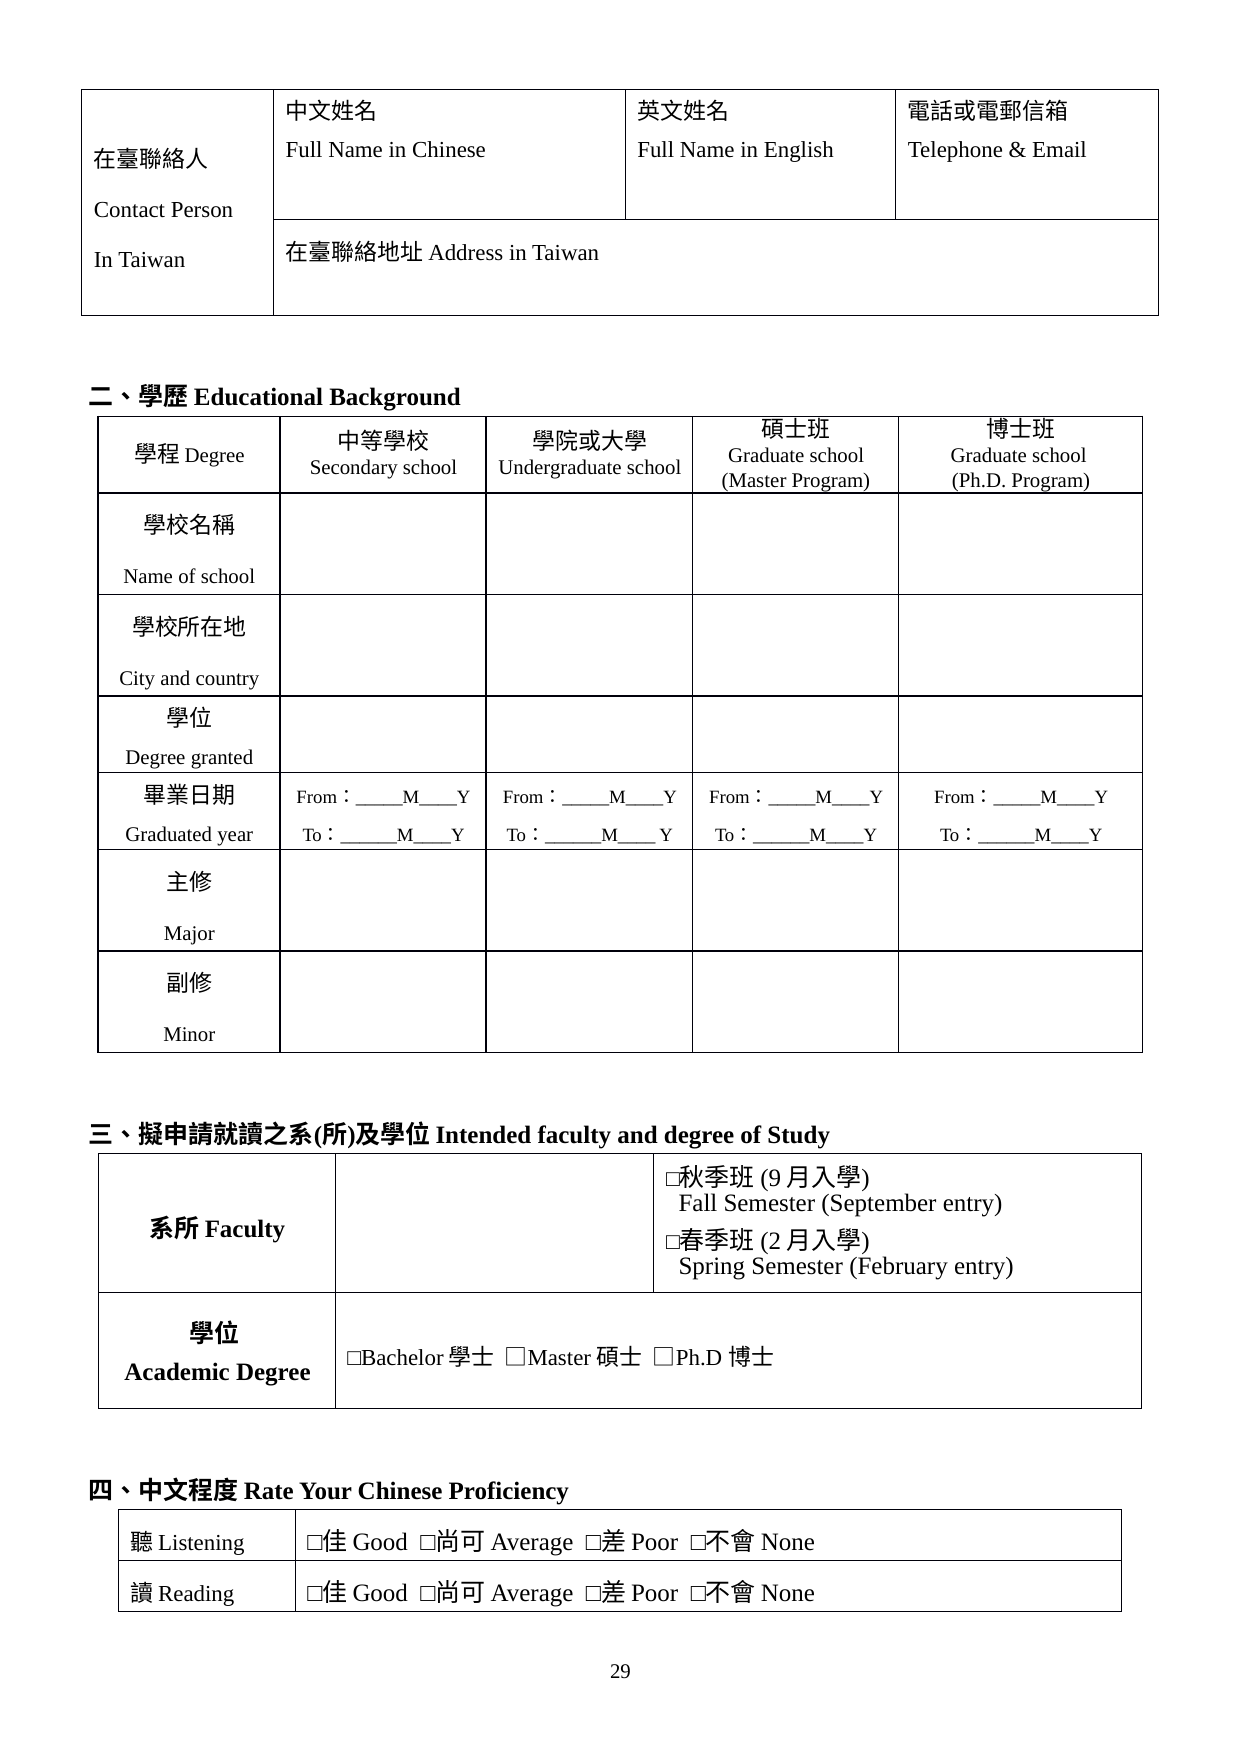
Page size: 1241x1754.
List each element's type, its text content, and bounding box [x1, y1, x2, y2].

text 二、學歷Educational Background [89, 366, 1152, 416]
table_cell [899, 952, 1142, 1052]
table_header [336, 1154, 653, 1292]
table_cell [899, 850, 1142, 950]
table_cell [487, 952, 692, 1052]
table_cell [281, 595, 485, 695]
table_cell From：_____M____Y To：______M____Y [693, 773, 898, 848]
table_cell 在臺聯絡人 Contact Person In Taiwan [82, 90, 273, 314]
table_cell 電話或電郵信箱 Telephone & Email [896, 90, 1158, 219]
table_cell 學位 Academic Degree [99, 1293, 335, 1408]
table_cell From：_____M____Y To：______M____Y [281, 773, 485, 848]
table_cell [899, 595, 1142, 695]
table_header 博士班 Graduate school (Ph.D. Program) [899, 417, 1142, 492]
table_header □秋季班 (9月入學) Fall Semester (September entry) □春季班 (2月入學) Spring Semester (February entry) [654, 1154, 1141, 1292]
table_cell [281, 952, 485, 1052]
table_cell 學位 Degree granted [99, 697, 279, 772]
table_cell [487, 850, 692, 950]
table_cell [487, 595, 692, 695]
table_cell 主修 Major [99, 850, 279, 950]
table_cell [281, 697, 485, 772]
table_cell 學校所在地 City and country [99, 595, 279, 695]
table_header 聽Listening [119, 1510, 295, 1560]
table_cell [693, 697, 898, 772]
table_cell 副修 Minor [99, 952, 279, 1052]
table_header 學程Degree [99, 417, 279, 492]
table_cell [899, 494, 1142, 594]
table_cell 讀Reading [119, 1561, 295, 1611]
table_cell [693, 494, 898, 594]
table_header 中等學校 Secondary school [281, 417, 485, 492]
table_header 學院或大學 Undergraduate school [487, 417, 692, 492]
table_cell [693, 952, 898, 1052]
table_cell 學校名稱 Name of school [99, 494, 279, 594]
table_header 系所Faculty [99, 1154, 335, 1292]
table_cell [693, 850, 898, 950]
table_cell [899, 697, 1142, 772]
table_cell From：_____M____Y To：______M____Y [899, 773, 1142, 848]
table_cell 中文姓名 Full Name in Chinese [274, 90, 625, 219]
table_cell □Bachelor學士 □Master 碩士 □Ph.D 博士 [336, 1293, 1141, 1408]
table_cell [487, 697, 692, 772]
table_cell [693, 595, 898, 695]
table_cell 在臺聯絡地址 Address in Taiwan [274, 220, 1158, 314]
table_cell 畢業日期 Graduated year [99, 773, 279, 848]
table_cell 英文姓名 Full Name in English [626, 90, 895, 219]
table_cell [487, 494, 692, 594]
table_cell [281, 494, 485, 594]
table_cell □佳Good □尚可Average □差Poor □不會None [296, 1561, 1121, 1611]
table_header 碩士班 Graduate school (Master Program) [693, 417, 898, 492]
table_cell From：_____M____Y To：______M____ Y [487, 773, 692, 848]
table_cell [281, 850, 485, 950]
text 三、擬申請就讀之系(所)及學位Intended faculty and degree of Study [89, 1103, 1152, 1153]
text 四、中文程度Rate Your Chinese Proficiency [89, 1459, 1152, 1509]
table_header □佳Good □尚可Average □差Poor □不會None [296, 1510, 1121, 1560]
